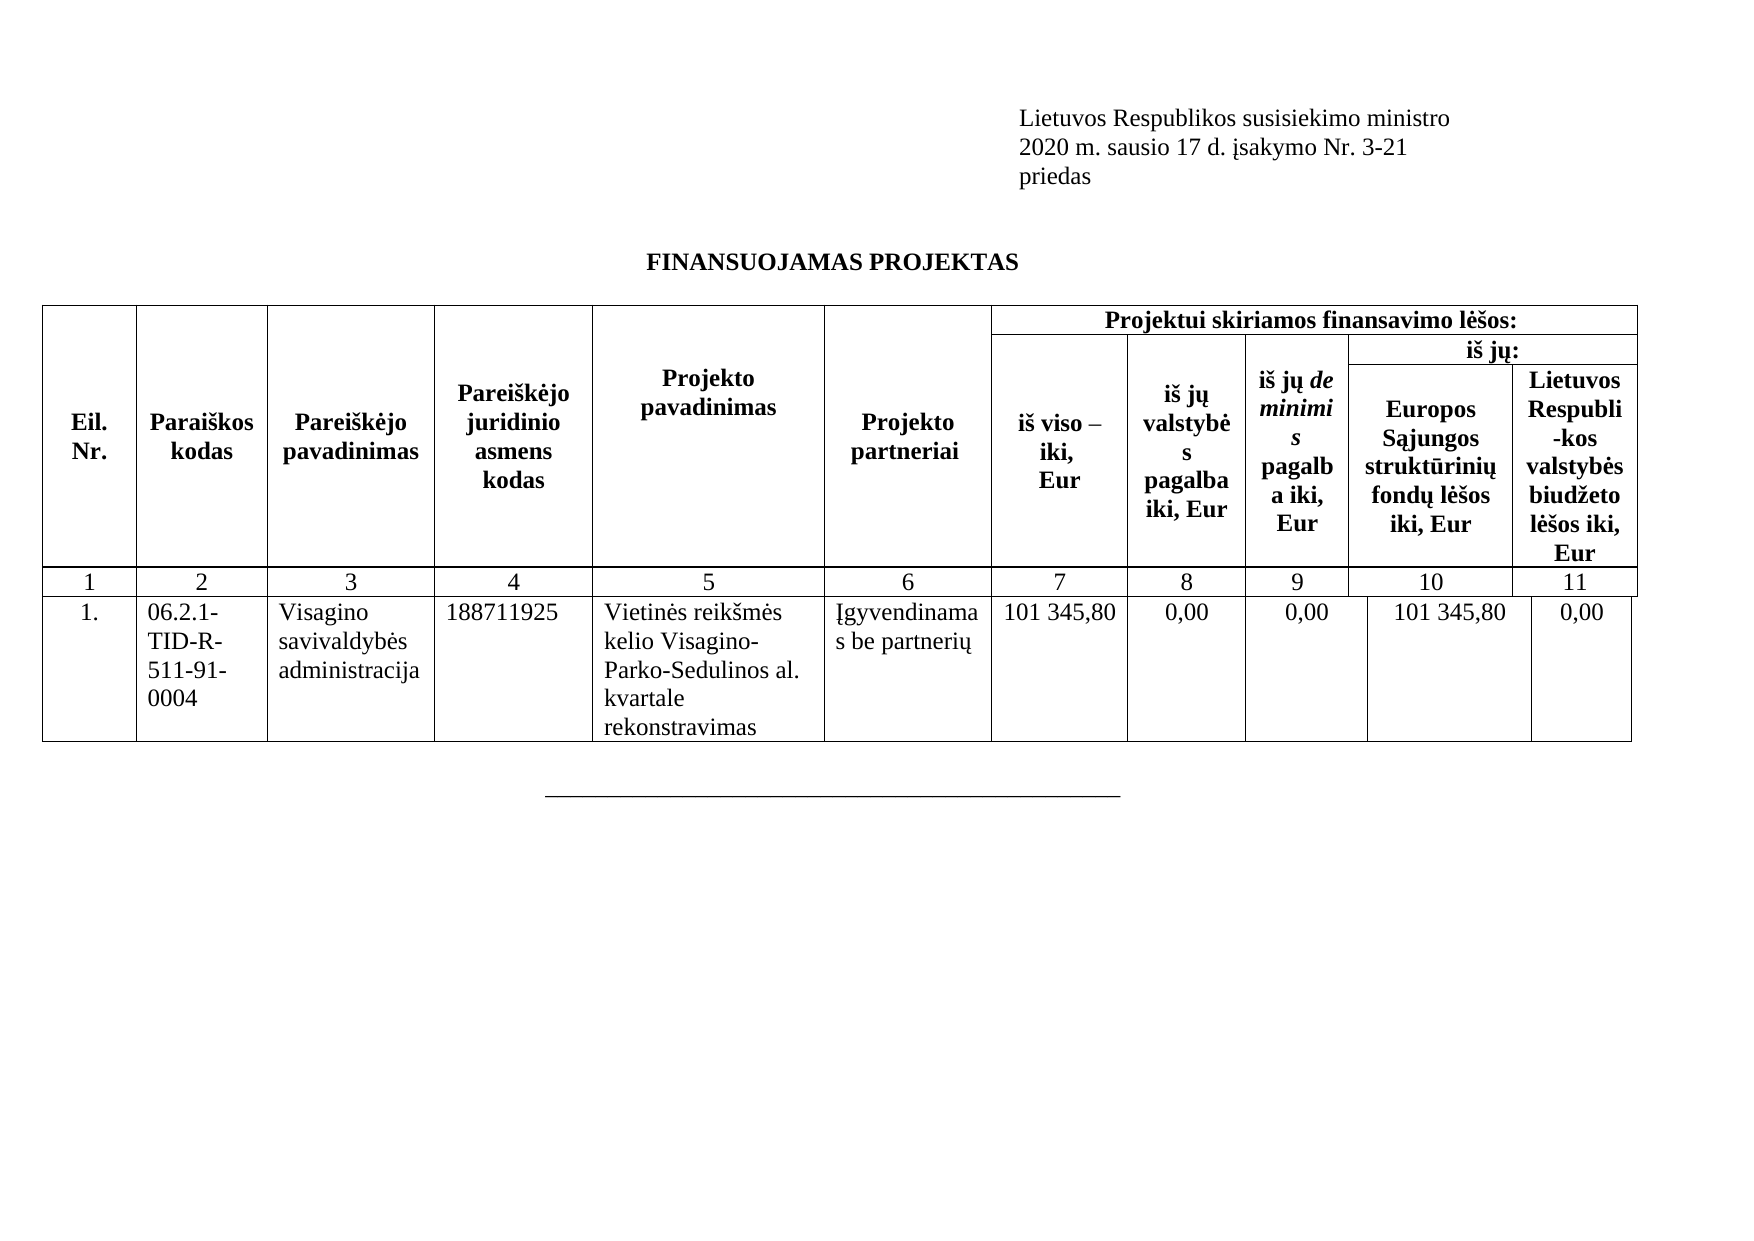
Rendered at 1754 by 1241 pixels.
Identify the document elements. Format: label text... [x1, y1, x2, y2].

text ______________________________________________ [59, 771, 1606, 799]
table_cell 0,00 [1532, 597, 1631, 741]
table_cell iš jų: [1349, 335, 1637, 364]
table_header Eil. Nr. [43, 306, 136, 566]
table_header Projektui skiriamos finansavimo lėšos: [992, 306, 1637, 334]
table_cell Įgyvendinamas be partnerių [825, 597, 991, 741]
table_cell Visagino savivaldybės administracija [268, 597, 434, 741]
table_cell 188711925 [435, 597, 592, 741]
table_cell 101 345,80 [992, 597, 1127, 741]
text Lietuvos Respublikos susisiekimo ministro [1019, 103, 1536, 132]
table_cell 4 [435, 568, 592, 596]
table_cell Lietuvos Respubli-kos valstybės biudžeto lėšos iki, Eur [1513, 365, 1637, 566]
text priedas [1019, 161, 1536, 189]
table_cell 06.2.1-TID-R-511-91-0004 [137, 597, 267, 741]
table_cell 7 [992, 568, 1127, 596]
table_cell iš jų valstybės pagalba iki, Eur [1128, 335, 1245, 566]
table_cell 2 [137, 568, 267, 596]
table_header Pareiškėjo pavadinimas [268, 306, 434, 566]
table_cell 11 [1513, 568, 1637, 596]
table_cell 10 [1349, 568, 1512, 596]
table_cell 5 [593, 568, 824, 596]
table_header Projekto pavadinimas [593, 306, 824, 566]
table_cell Vietinės reikšmės kelio Visagino-Parko-Sedulinos al. kvartale rekonstravimas [593, 597, 824, 741]
table_cell iš viso – iki, Eur [992, 335, 1127, 566]
table_cell iš jų de minimis pagalba iki, Eur [1246, 335, 1348, 566]
table_cell 9 [1246, 568, 1348, 596]
text FINANSUOJAMAS PROJEKTAS [59, 247, 1606, 276]
table_cell Europos Sąjungos struktūrinių fondų lėšos iki, Eur [1349, 365, 1512, 566]
text 2020 m. sausio 17 d. įsakymo Nr. 3-21 [1019, 132, 1536, 161]
table_cell 0,00 [1246, 597, 1367, 741]
table_cell 1. [43, 597, 136, 741]
table_cell 1 [43, 568, 136, 596]
table_cell 6 [825, 568, 991, 596]
table_cell 3 [268, 568, 434, 596]
table_header Projekto partneriai [825, 306, 991, 566]
table_cell 101 345,80 [1368, 597, 1531, 741]
table_header Pareiškėjo juridinio asmens kodas [435, 306, 592, 566]
table_header Paraiškos kodas [137, 306, 267, 566]
table_cell 8 [1128, 568, 1245, 596]
table_cell 0,00 [1128, 597, 1245, 741]
table_cell [1632, 597, 1637, 741]
